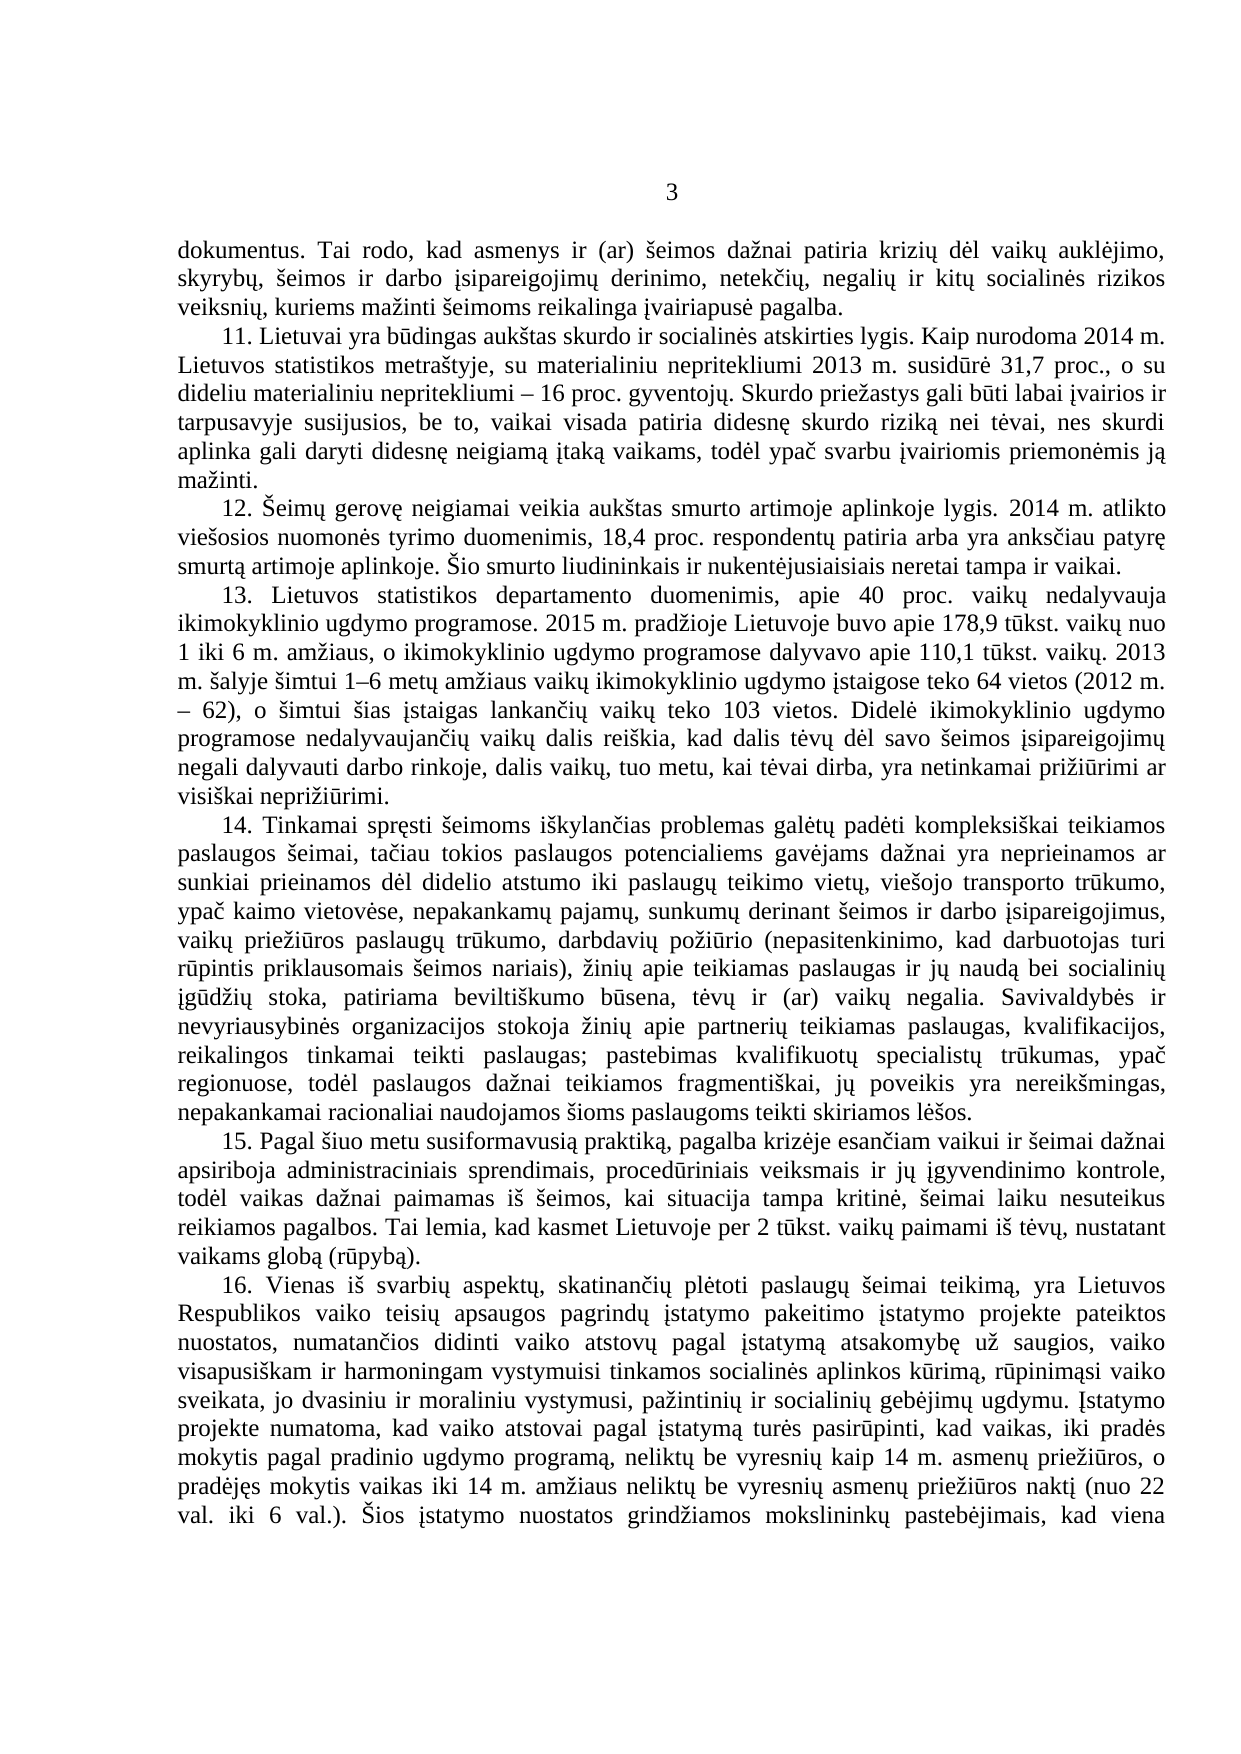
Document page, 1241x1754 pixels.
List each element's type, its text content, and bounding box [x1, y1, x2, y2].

text 13. Lietuvos statistikos departamento duomenimis, apie 40 proc. vaikų nedalyvauja ikimokyklinio ugdymo programose. 2015 m. pradžioje Lietuvoje buvo apie 178,9 tūkst. vaikų nuo 1 iki 6 m. amžiaus, o ikimokyklinio ugdymo programose dalyvavo apie 110,1 tūkst. vaikų. 2013 m. šalyje šimtui 1–6 metų amžiaus vaikų ikimokyklinio ugdymo įstaigose teko 64 vietos (2012 m. – 62), o šimtui šias įstaigas lankančių vaikų teko 103 vietos. Didelė ikimokyklinio ugdymo programose nedalyvaujančių vaikų dalis reiškia, kad dalis tėvų dėl savo šeimos įsipareigojimų negali dalyvauti darbo rinkoje, dalis vaikų, tuo metu, kai tėvai dirba, yra netinkamai prižiūrimi ar visiškai neprižiūrimi. [177, 580, 1167, 810]
text 15. Pagal šiuo metu susiformavusią praktiką, pagalba krizėje esančiam vaikui ir šeimai dažnai apsiriboja administraciniais sprendimais, procedūriniais veiksmais ir jų įgyvendinimo kontrole, todėl vaikas dažnai paimamas iš šeimos, kai situacija tampa kritinė, šeimai laiku nesuteikus reikiamos pagalbos. Tai lemia, kad kasmet Lietuvoje per 2 tūkst. vaikų paimami iš tėvų, nustatant vaikams globą (rūpybą). [177, 1126, 1167, 1270]
text 12. Šeimų gerovę neigiamai veikia aukštas smurto artimoje aplinkoje lygis. 2014 m. atlikto viešosios nuomonės tyrimo duomenimis, 18,4 proc. respondentų patiria arba yra anksčiau patyrę smurtą artimoje aplinkoje. Šio smurto liudininkais ir nukentėjusiaisiais neretai tampa ir vaikai. [177, 493, 1167, 580]
text dokumentus. Tai rodo, kad asmenys ir (ar) šeimos dažnai patiria krizių dėl vaikų auklėjimo, skyrybų, šeimos ir darbo įsipareigojimų derinimo, netekčių, negalių ir kitų socialinės rizikos veiksnių, kuriems mažinti šeimoms reikalinga įvairiapusė pagalba. [177, 235, 1167, 321]
text 11. Lietuvai yra būdingas aukštas skurdo ir socialinės atskirties lygis. Kaip nurodoma 2014 m. Lietuvos statistikos metraštyje, su materialiniu nepritekliumi 2013 m. susidūrė 31,7 proc., o su dideliu materialiniu nepritekliumi – 16 proc. gyventojų. Skurdo priežastys gali būti labai įvairios ir tarpusavyje susijusios, be to, vaikai visada patiria didesnę skurdo riziką nei tėvai, nes skurdi aplinka gali daryti didesnę neigiamą įtaką vaikams, todėl ypač svarbu įvairiomis priemonėmis ją mažinti. [177, 321, 1167, 493]
text 14. Tinkamai spręsti šeimoms iškylančias problemas galėtų padėti kompleksiškai teikiamos paslaugos šeimai, tačiau tokios paslaugos potencialiems gavėjams dažnai yra neprieinamos ar sunkiai prieinamos dėl didelio atstumo iki paslaugų teikimo vietų, viešojo transporto trūkumo, ypač kaimo vietovėse, nepakankamų pajamų, sunkumų derinant šeimos ir darbo įsipareigojimus, vaikų priežiūros paslaugų trūkumo, darbdavių požiūrio (nepasitenkinimo, kad darbuotojas turi rūpintis priklausomais šeimos nariais), žinių apie teikiamas paslaugas ir jų naudą bei socialinių įgūdžių stoka, patiriama beviltiškumo būsena, tėvų ir (ar) vaikų negalia. Savivaldybės ir nevyriausybinės organizacijos stokoja žinių apie partnerių teikiamas paslaugas, kvalifikacijos, reikalingos tinkamai teikti paslaugas; pastebimas kvalifikuotų specialistų trūkumas, ypač regionuose, todėl paslaugos dažnai teikiamos fragmentiškai, jų poveikis yra nereikšmingas, nepakankamai racionaliai naudojamos šioms paslaugoms teikti skiriamos lėšos. [177, 810, 1167, 1126]
text 16. Vienas iš svarbių aspektų, skatinančių plėtoti paslaugų šeimai teikimą, yra Lietuvos Respublikos vaiko teisių apsaugos pagrindų įstatymo pakeitimo įstatymo projekte pateiktos nuostatos, numatančios didinti vaiko atstovų pagal įstatymą atsakomybę už saugios, vaiko visapusiškam ir harmoningam vystymuisi tinkamos socialinės aplinkos kūrimą, rūpinimąsi vaiko sveikata, jo dvasiniu ir moraliniu vystymusi, pažintinių ir socialinių gebėjimų ugdymu. Įstatymo projekte numatoma, kad vaiko atstovai pagal įstatymą turės pasirūpinti, kad vaikas, iki pradės mokytis pagal pradinio ugdymo programą, neliktų be vyresnių kaip 14 m. asmenų priežiūros, o pradėjęs mokytis vaikas iki 14 m. amžiaus neliktų be vyresnių asmenų priežiūros naktį (nuo 22 val. iki 6 val.). Šios įstatymo nuostatos grindžiamos mokslininkų pastebėjimais, kad viena [177, 1270, 1167, 1528]
